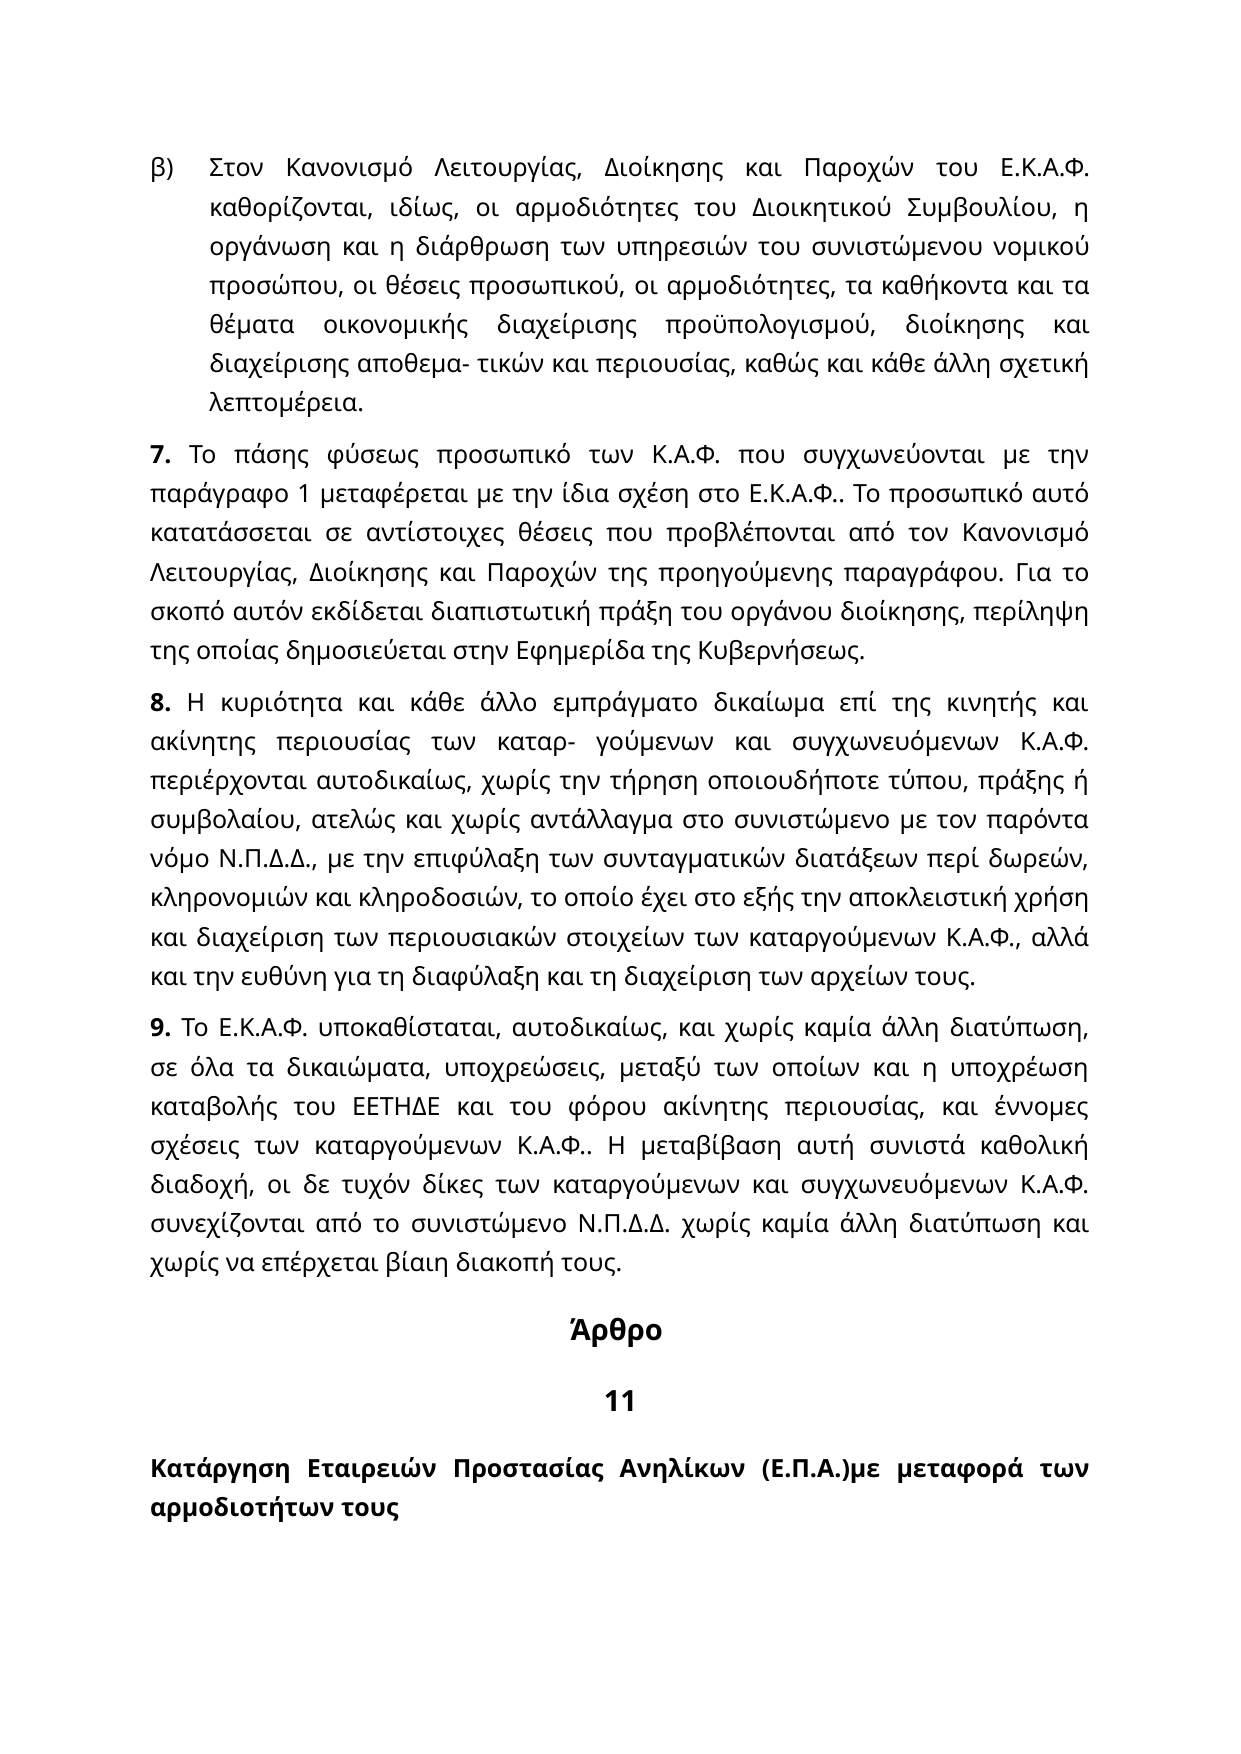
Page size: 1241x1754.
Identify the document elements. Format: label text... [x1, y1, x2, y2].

text 9. Το Ε.Κ.Α.Φ. υποκαθίσταται, αυτοδικαίως, και χωρίς καμία άλλη διατύπωση, σε όλα τα δικαιώματα, υποχρεώσεις, μεταξύ των οποίων και η υποχρέωση καταβολής του ΕΕΤΗΔΕ και του φόρου ακίνητης περιουσίας, και έννομες σχέσεις των καταργούμενων Κ.Α.Φ.. Η μεταβίβαση αυτή συνιστά καθολική διαδοχή, οι δε τυχόν δίκες των καταργούμενων και συγχωνευόμενων Κ.Α.Φ. συνεχίζονται από το συνιστώμενο Ν.Π.Δ.Δ. χωρίς καμία άλλη διατύπωση και χωρίς να επέρχεται βίαιη διακοπή τους. [150, 1010, 1090, 1279]
text Κατάργηση Εταιρειών Προστασίας Ανηλίκων (Ε.Π.Α.)με μεταφορά των αρμοδιοτήτων τους [150, 1450, 1090, 1524]
list β) Στον Κανονισμό Λειτουργίας, Διοίκησης και Παροχών του Ε.Κ.Α.Φ. καθορίζονται, ιδίως, οι αρμοδιότητες του Διοικητικού Συμβουλίου, η οργάνωση και η διάρθρωση των υπηρεσιών του συνιστώμενου νομικού προσώπου, οι θέσεις προσωπικού, οι αρμοδιότητες, τα καθήκοντα και τα θέματα οικονομικής διαχείρισης προϋπολογισμού, διοίκησης και διαχείρισης αποθεμα- τικών και περιουσίας, καθώς και κάθε άλλη σχετική λεπτομέρεια. [150, 150, 1090, 419]
subtitle Άρθρο [150, 1309, 1090, 1349]
text 7. Το πάσης φύσεως προσωπικό των Κ.Α.Φ. που συγχωνεύονται με την παράγραφο 1 μεταφέρεται με την ίδια σχέση στο Ε.Κ.Α.Φ.. Το προσωπικό αυτό κατατάσσεται σε αντίστοιχες θέσεις που προβλέπονται από τον Κανονισμό Λειτουργίας, Διοίκησης και Παροχών της προηγούμενης παραγράφου. Για το σκοπό αυτόν εκδίδεται διαπιστωτική πράξη του οργάνου διοίκησης, περίληψη της οποίας δημοσιεύεται στην Εφημερίδα της Κυβερνήσεως. [150, 437, 1090, 667]
text 8. Η κυριότητα και κάθε άλλο εμπράγματο δικαίωμα επί της κινητής και ακίνητης περιουσίας των καταρ- γούμενων και συγχωνευόμενων Κ.Α.Φ. περιέρχονται αυτοδικαίως, χωρίς την τήρηση οποιουδήποτε τύπου, πράξης ή συμβολαίου, ατελώς και χωρίς αντάλλαγμα στο συνιστώμενο με τον παρόντα νόμο Ν.Π.Δ.Δ., με την επιφύλαξη των συνταγματικών διατάξεων περί δωρεών, κληρονομιών και κληροδοσιών, το οποίο έχει στο εξής την αποκλειστική χρήση και διαχείριση των περιουσιακών στοιχείων των καταργούμενων Κ.Α.Φ., αλλά και την ευθύνη για τη διαφύλαξη και τη διαχείριση των αρχείων τους. [150, 684, 1090, 992]
subtitle 11 [150, 1380, 1090, 1419]
